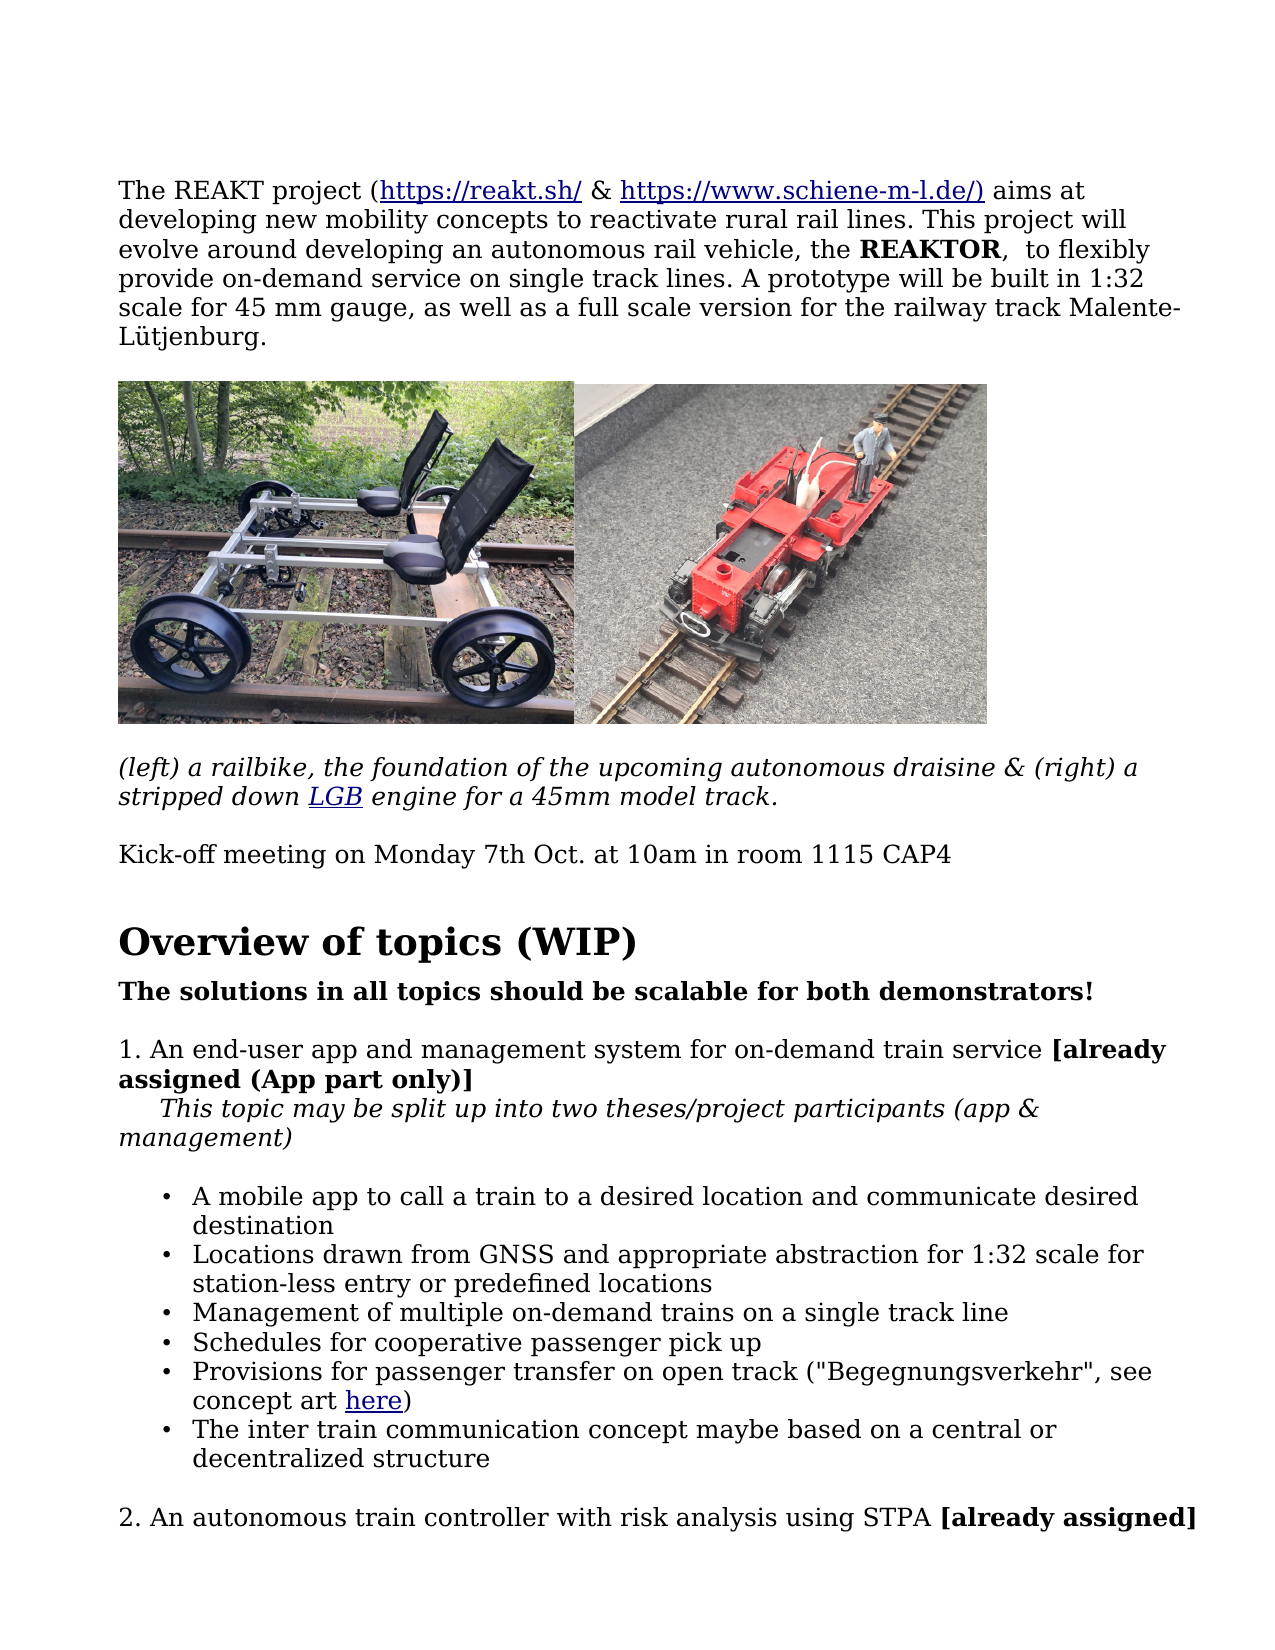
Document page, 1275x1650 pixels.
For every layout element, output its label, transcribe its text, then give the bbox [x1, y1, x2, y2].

subtitle Overview of topics (WIP) [118, 920, 1216, 964]
text 2. An autonomous train controller with risk analysis using STPA [already assigned] [118, 1503, 1216, 1532]
list Schedules for cooperative passenger pick up [162, 1328, 1216, 1357]
picture [118, 381, 987, 724]
text 1. An end-user app and management system for on-demand train service [already assigned (App part only)] This topic may be split up into two theses/project participants (app & management) [118, 1035, 1216, 1152]
list Provisions for passenger transfer on open track ("Begegnungsverkehr", see concept art here) [162, 1357, 1216, 1415]
list The inter train communication concept maybe based on a central or decentralized structure [162, 1415, 1216, 1474]
list A mobile app to call a train to a desired location and communicate desired destination [162, 1182, 1216, 1240]
text The solutions in all topics should be scalable for both demonstrators! [118, 977, 1216, 1006]
list Locations drawn from GNSS and appropriate abstraction for 1:32 scale for station-less entry or predefined locations [162, 1240, 1216, 1299]
list Management of multiple on-demand trains on a single track line [162, 1299, 1216, 1328]
text (left) a railbike, the foundation of the upcoming autonomous draisine & (right) a stripped down LGB engine for a 45mm model track. [118, 753, 1216, 811]
text The REAKT project (https://reakt.sh/ & https://www.schiene-m-l.de/) aims at developing new mobility concepts to reactivate rural rail lines. This project will evolve around developing an autonomous rail vehicle, the REAKTOR, to flexibly provide on-demand service on single track lines. A prototype will be built in 1:32 scale for 45 mm gauge, as well as a full scale version for the railway track Malente-Lütjenburg. [118, 176, 1216, 352]
text Kick-off meeting on Monday 7th Oct. at 10am in room 1115 CAP4 [118, 841, 1216, 870]
